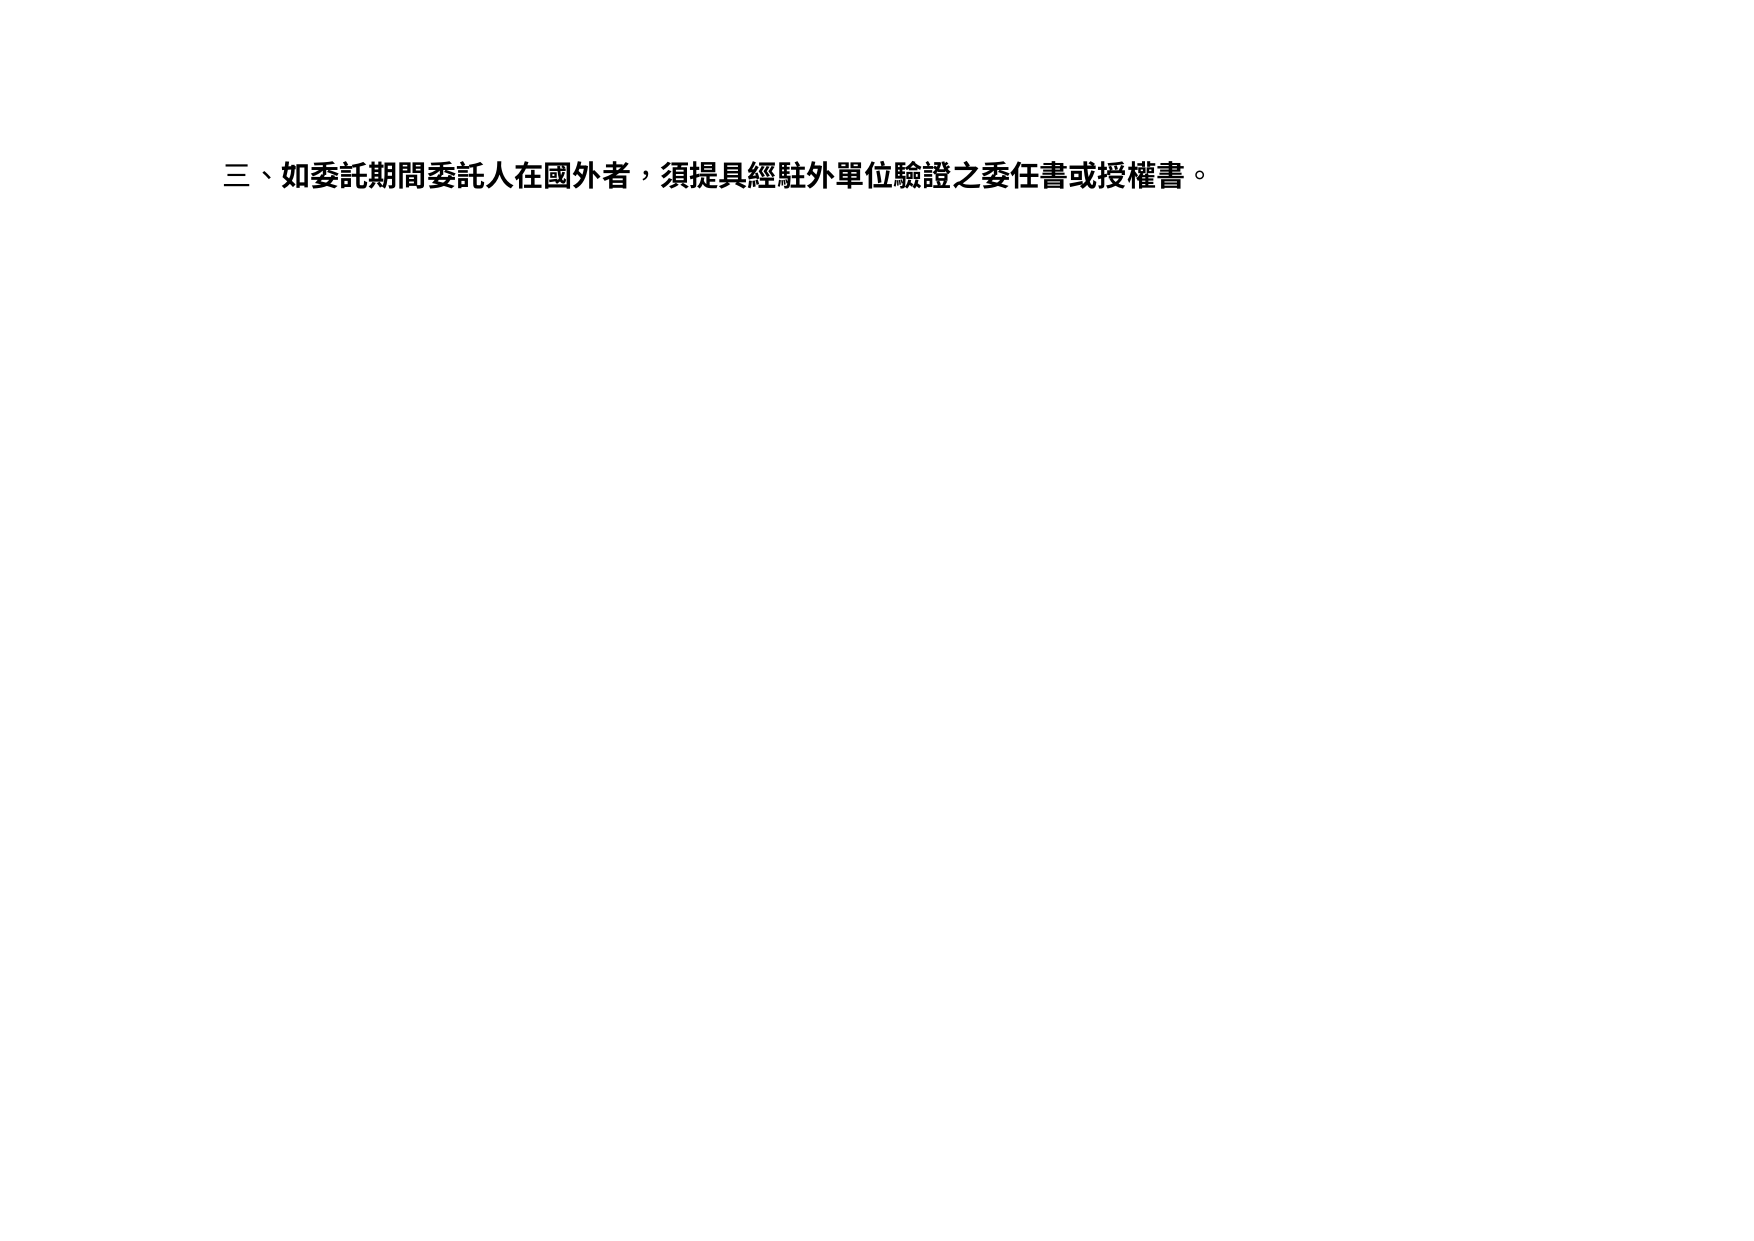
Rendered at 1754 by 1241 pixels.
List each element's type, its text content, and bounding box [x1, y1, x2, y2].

text 三、如委託期間委託人在國外者，須提具經駐外單位驗證之委任書或授權書。 [177, 136, 1577, 211]
